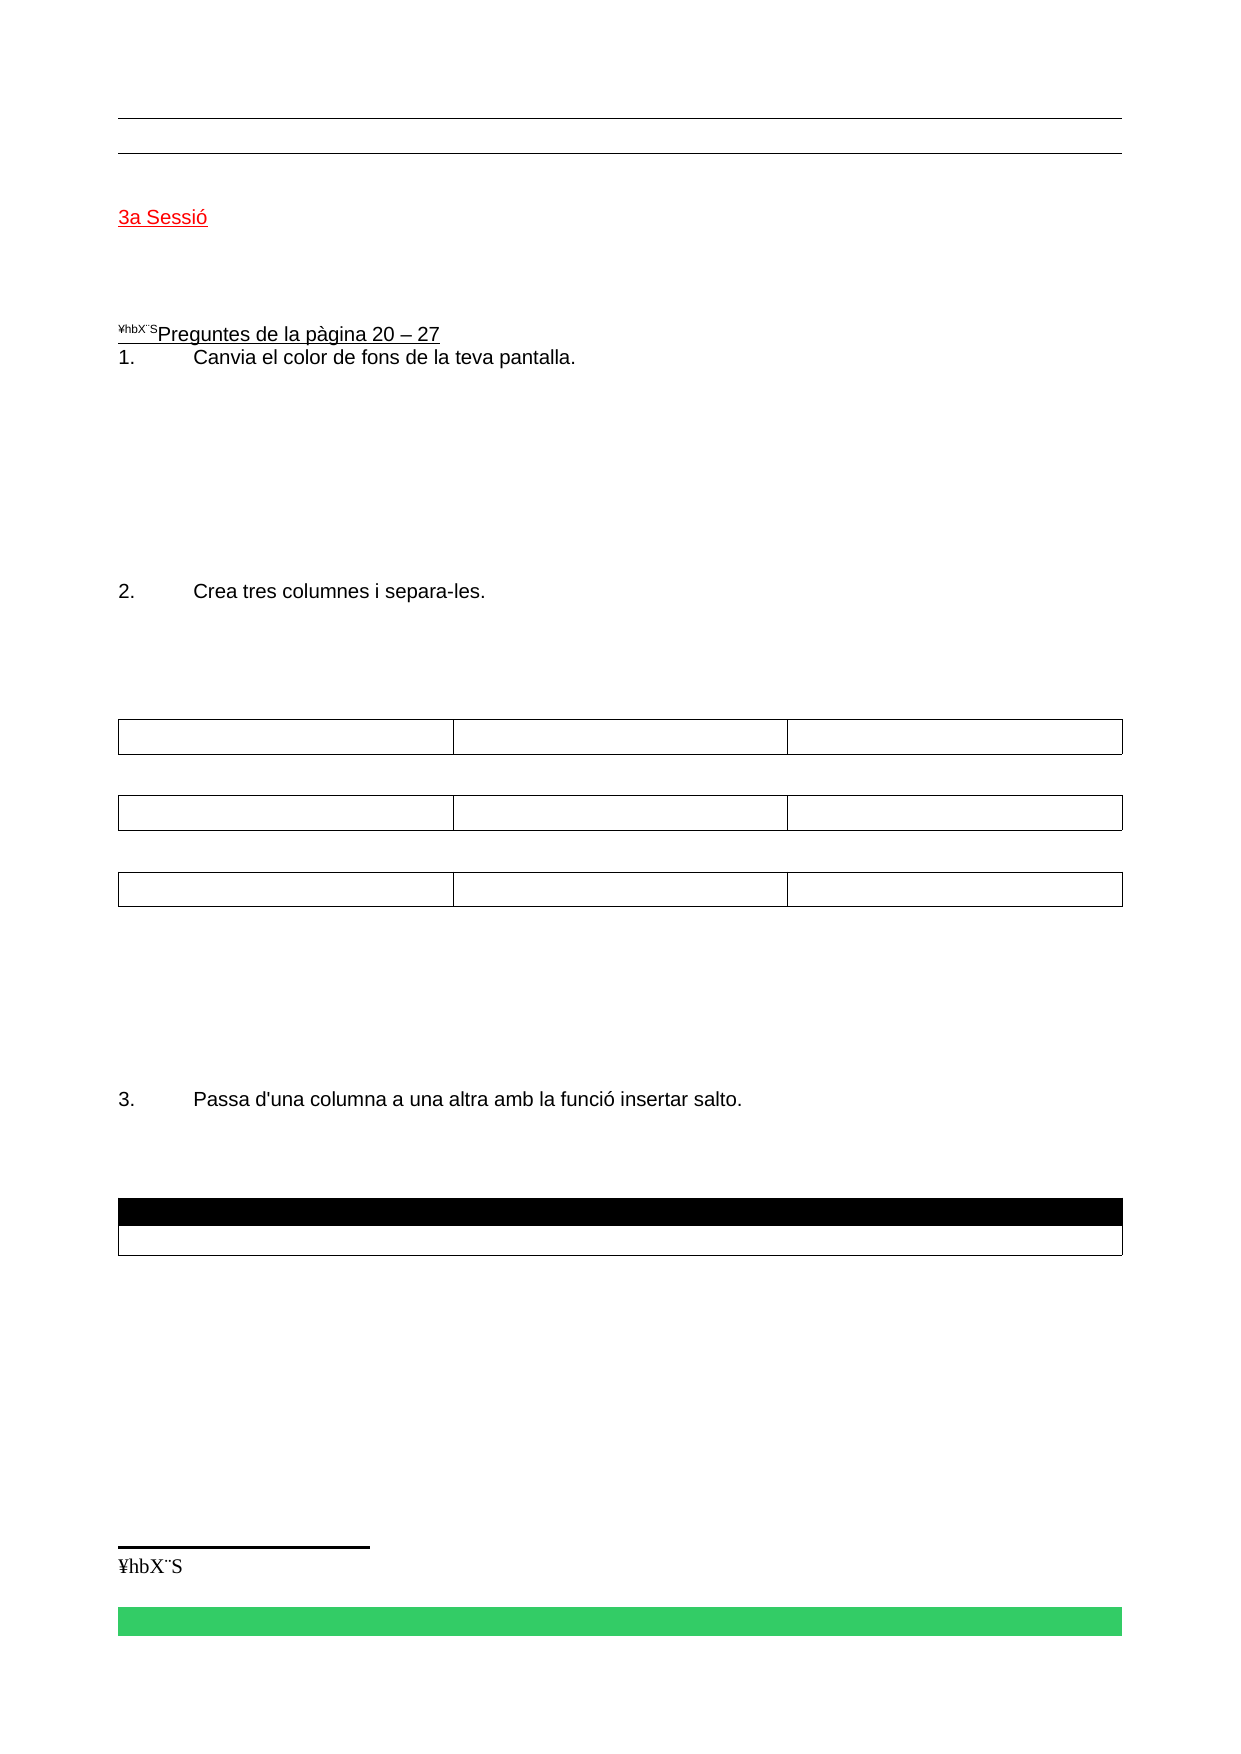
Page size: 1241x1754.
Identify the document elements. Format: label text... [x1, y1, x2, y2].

table_header [454, 796, 787, 830]
list Passa d'una columna a una altra amb la funció insertar salto. [118, 1088, 1122, 1111]
table_header [921, 1199, 1122, 1226]
table_header [788, 873, 1122, 906]
list Canvia el color de fons de la teva pantalla. [118, 346, 1122, 369]
table_cell [319, 1226, 520, 1255]
table_cell [520, 1226, 720, 1255]
table_header [119, 796, 453, 830]
table_header [454, 720, 787, 754]
table_header [788, 796, 1122, 830]
table_cell [119, 1226, 319, 1255]
table_header [119, 720, 453, 754]
table_cell [921, 1226, 1122, 1255]
list Crea tres columnes i separa-les. [118, 579, 1122, 602]
table_header [788, 720, 1122, 754]
text Preguntes de la pàgina 20 – 27 [118, 322, 1122, 346]
table_header [520, 1199, 720, 1226]
text 3a Sessió [118, 206, 1122, 229]
table_header [454, 873, 787, 906]
table_cell [720, 1226, 921, 1255]
table_header [119, 1199, 319, 1226]
table_header [119, 873, 453, 906]
table_header [720, 1199, 921, 1226]
table_header [319, 1199, 520, 1226]
